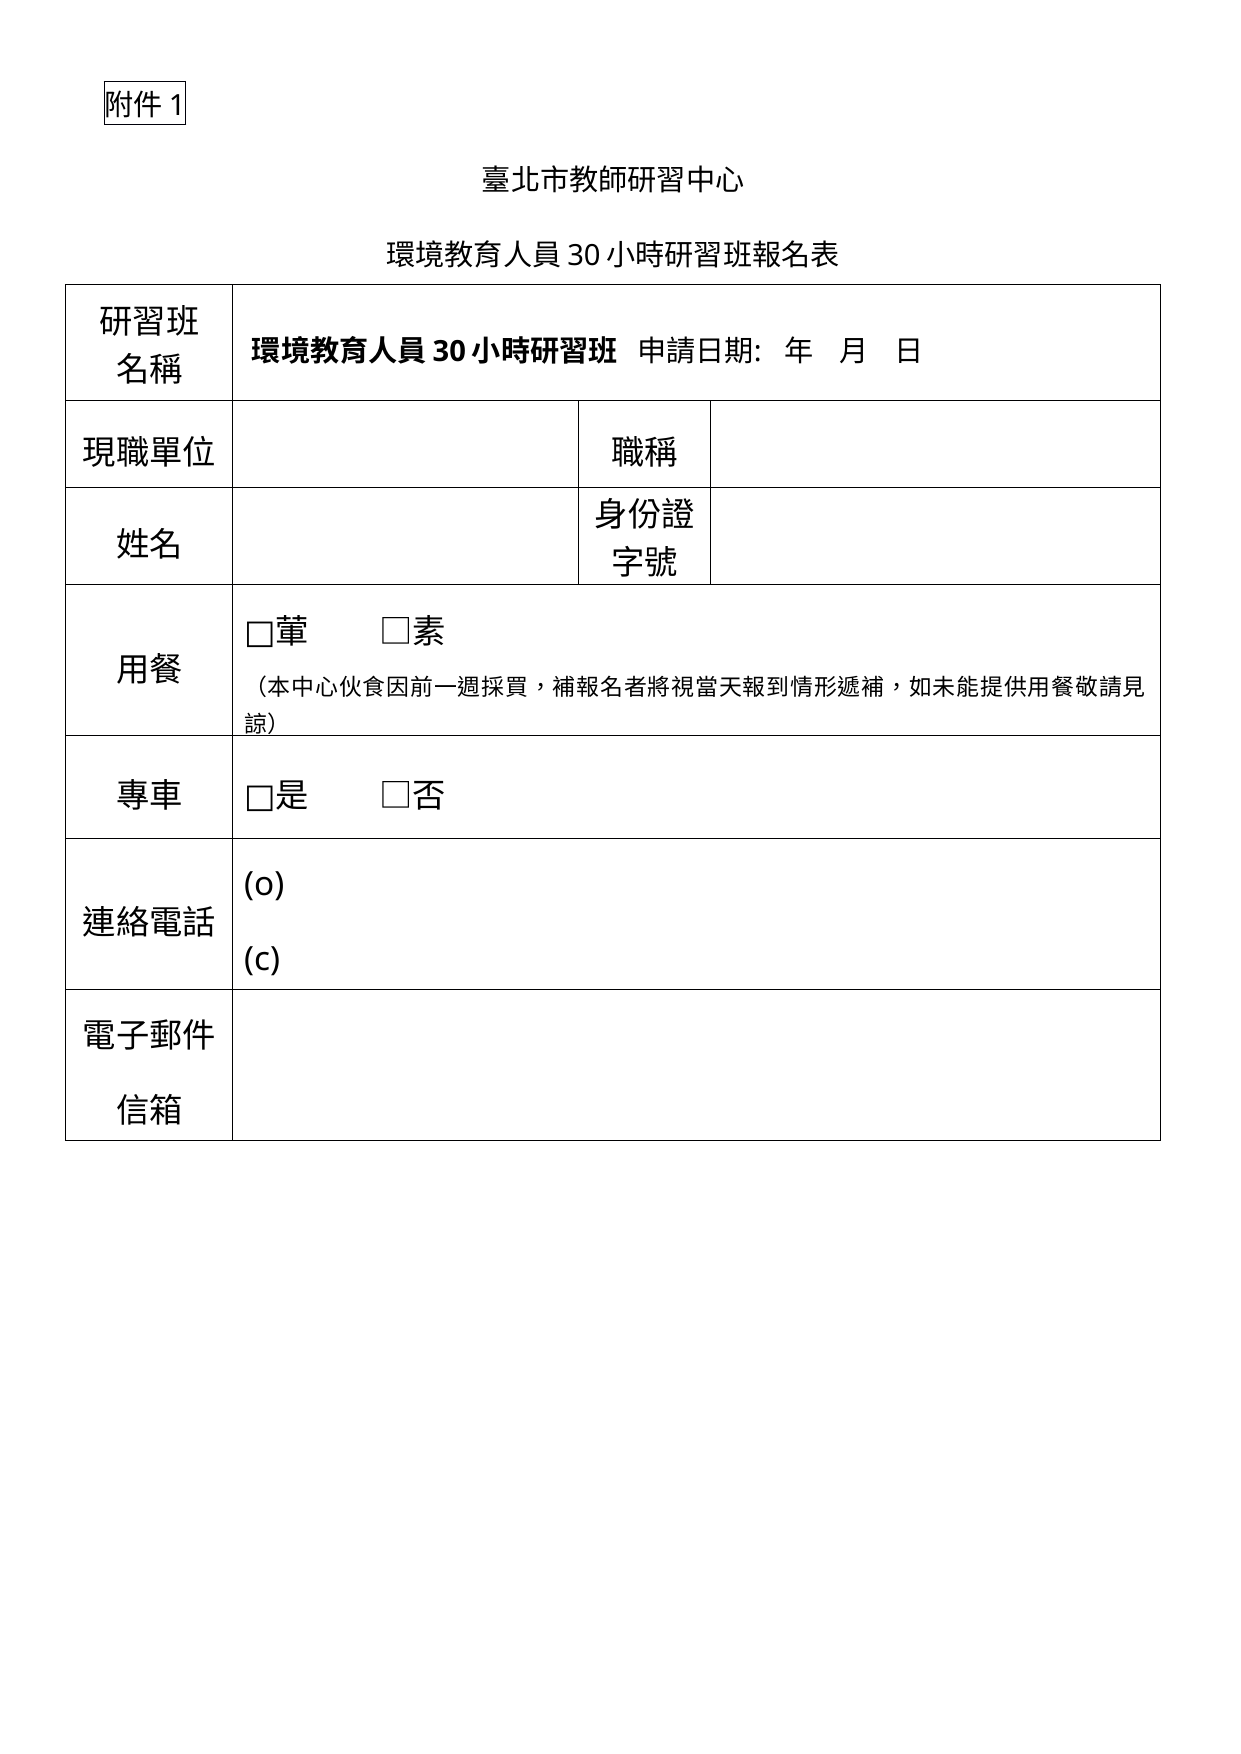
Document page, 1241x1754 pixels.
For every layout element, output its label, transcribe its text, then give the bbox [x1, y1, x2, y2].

table_cell □葷 □素 （本中心伙食因前一週採買，補報名者將視當天報到情形遞補，如未能提供用餐敬請見諒） [233, 585, 1160, 735]
table_header 研習班 名稱 [66, 285, 232, 400]
table_cell [711, 401, 1160, 487]
table_cell □是 □否 [233, 736, 1160, 838]
text 環境教育人員30小時研習班報名表 [103, 209, 1122, 284]
table_cell 姓名 [66, 488, 232, 584]
table_cell 專車 [66, 736, 232, 838]
table_cell 現職單位 [66, 401, 232, 487]
text 附件1 [103, 59, 1122, 134]
table_cell [233, 488, 578, 584]
table_cell 身份證 字號 [579, 488, 710, 584]
table_cell 電子郵件信箱 [66, 990, 232, 1140]
text 臺北市教師研習中心 [103, 134, 1122, 209]
table_cell [233, 990, 1160, 1140]
table_cell [233, 401, 578, 487]
table_cell [711, 488, 1160, 584]
table_cell 連絡電話 [66, 839, 232, 989]
table_cell (o) (c) [233, 839, 1160, 989]
table_cell 用餐 [66, 585, 232, 735]
table_header 環境教育人員30小時研習班 申請日期: 年 月 日 [233, 285, 1160, 400]
table_cell 職稱 [579, 401, 710, 487]
